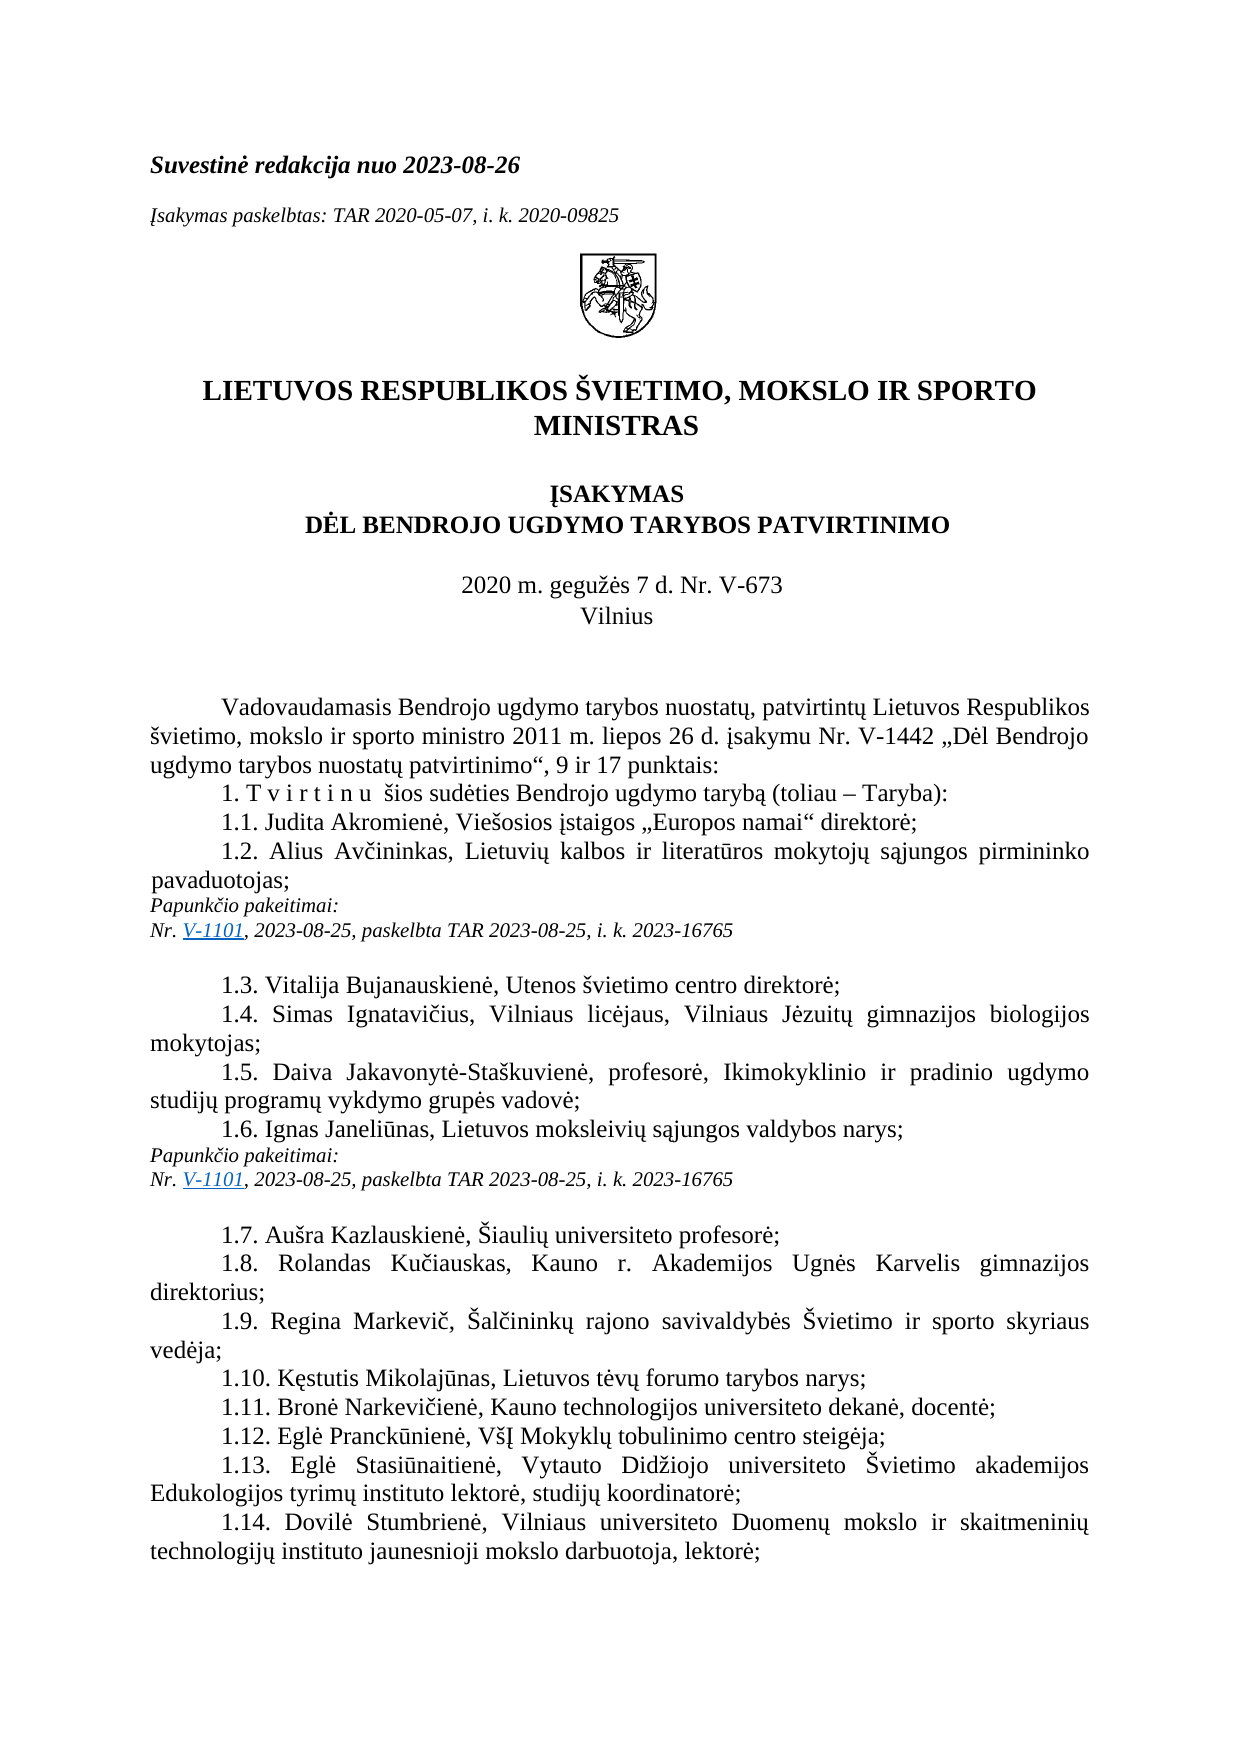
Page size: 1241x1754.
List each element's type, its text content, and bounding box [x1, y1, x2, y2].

text Nr. V-1101, 2023-08-25, paskelbta TAR 2023-08-25, i. k. 2023-16765 [150, 1167, 1090, 1191]
text 1.14. Dovilė Stumbrienė, Vilniaus universiteto Duomenų mokslo ir skaitmeninių technologijų instituto jaunesnioji mokslo darbuotoja, lektorė; [150, 1507, 1090, 1565]
text 1.6. Ignas Janeliūnas, Lietuvos moksleivių sąjungos valdybos narys; [150, 1114, 1090, 1143]
text Nr. V-1101, 2023-08-25, paskelbta TAR 2023-08-25, i. k. 2023-16765 [150, 917, 1090, 942]
text 1.7. Aušra Kazlauskienė, Šiaulių universiteto profesorė; [150, 1220, 1090, 1248]
text Papunkčio pakeitimai: [150, 893, 1090, 917]
text 1.12. Eglė Pranckūnienė, VšĮ Mokyklų tobulinimo centro steigėja; [150, 1421, 1090, 1450]
text 1.13. Eglė Stasiūnaitienė, Vytauto Didžiojo universiteto Švietimo akademijos Edukologijos tyrimų instituto lektorė, studijų koordinatorė; [150, 1450, 1090, 1507]
text 1.1. Judita Akromienė, Viešosios įstaigos „Europos namai“ direktorė; [150, 807, 1090, 836]
text 1.5. Daiva Jakavonytė-Staškuvienė, profesorė, Ikimokyklinio ir pradinio ugdymo studijų programų vykdymo grupės vadovė; [150, 1057, 1090, 1114]
text Vadovaudamasis Bendrojo ugdymo tarybos nuostatų, patvirtintų Lietuvos Respublikos švietimo, mokslo ir sporto ministro 2011 m. liepos 26 d. įsakymu Nr. V-1442 „Dėl Bendrojo ugdymo tarybos nuostatų patvirtinimo“, 9 ir 17 punktais: [150, 692, 1090, 778]
text 1.11. Bronė Narkevičienė, Kauno technologijos universiteto dekanė, docentė; [150, 1392, 1090, 1421]
text 1.2. Alius Avčininkas, Lietuvių kalbos ir literatūros mokytojų sąjungos pirmininko pavaduotojas; [151, 836, 1090, 893]
text 1. T v i r t i n u šios sudėties Bendrojo ugdymo tarybą (toliau – Taryba): [150, 778, 1090, 807]
text DĖL BENDROJO UGDYMO TARYBOS PATVIRTINIMO [171, 510, 1090, 538]
text 1.9. Regina Markevič, Šalčininkų rajono savivaldybės Švietimo ir sporto skyriaus vedėja; [150, 1306, 1090, 1363]
text 1.8. Rolandas Kučiauskas, Kauno r. Akademijos Ugnės Karvelis gimnazijos direktorius; [150, 1248, 1090, 1306]
text 1.10. Kęstutis Mikolajūnas, Lietuvos tėvų forumo tarybos narys; [150, 1363, 1090, 1392]
text 1.3. Vitalija Bujanauskienė, Utenos švietimo centro direktorė; [150, 970, 1090, 999]
text Papunkčio pakeitimai: [150, 1143, 1090, 1167]
text ĮSAKYMAS [171, 479, 1068, 508]
text LIETUVOS RESPUBLIKOS ŠVIETIMO, MOKSLO IR SPORTO MINISTRAS [150, 373, 1090, 442]
text Įsakymas paskelbtas: TAR 2020-05-07, i. k. 2020-09825 [150, 203, 1090, 227]
text 2020 m. gegužės 7 d. Nr. V-673 [149, 571, 1095, 599]
text Suvestinė redakcija nuo 2023-08-26 [150, 150, 1090, 179]
text Vilnius [149, 601, 1090, 630]
text 1.4. Simas Ignatavičius, Vilniaus licėjaus, Vilniaus Jėzuitų gimnazijos biologijos mokytojas; [150, 999, 1090, 1057]
